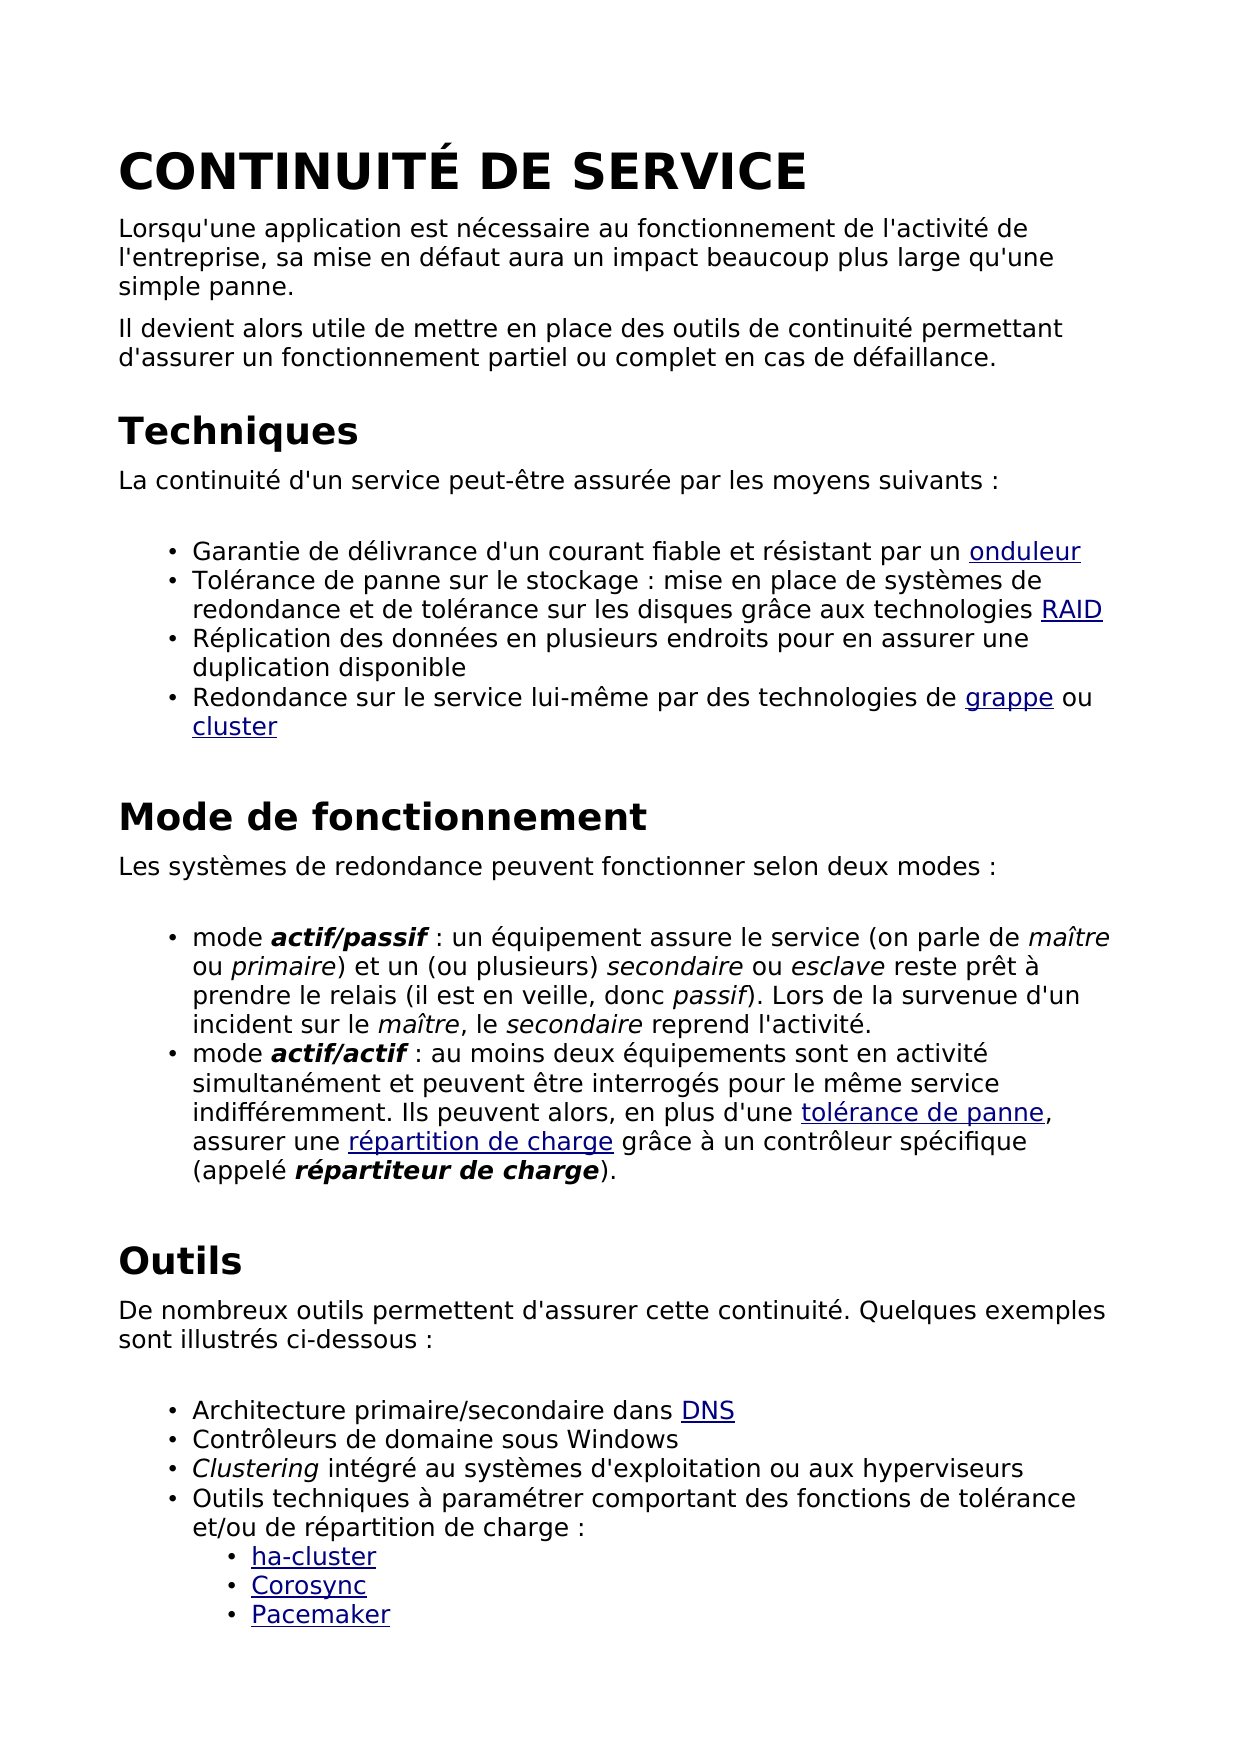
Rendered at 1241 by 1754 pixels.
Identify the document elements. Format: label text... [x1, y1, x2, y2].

text De nombreux outils permettent d'assurer cette continuité. Quelques exemples sont illustrés ci-dessous : [118, 1296, 1122, 1354]
text Les systèmes de redondance peuvent fonctionner selon deux modes : [118, 852, 1122, 881]
list Contrôleurs de domaine sous Windows [177, 1426, 1122, 1455]
subtitle CONTINUITÉ DE SERVICE [118, 143, 1122, 201]
list Outils techniques à paramétrer comportant des fonctions de tolérance et/ou de répartition de charge : [177, 1484, 1122, 1542]
list Architecture primaire/secondaire dans DNS [177, 1396, 1122, 1426]
list mode actif/actif : au moins deux équipements sont en activité simultanément et peuvent être interrogés pour le même service indifféremment. Ils peuvent alors, en plus d'une tolérance de panne, assurer une répartition de charge grâce à un contrôleur spécifique (appelé répartiteur de charge). [177, 1039, 1122, 1185]
list mode actif/passif : un équipement assure le service (on parle de maître ou primaire) et un (ou plusieurs) secondaire ou esclave reste prêt à prendre le relais (il est en veille, donc passif). Lors de la survenue d'un incident sur le maître, le secondaire reprend l'activité. [177, 923, 1122, 1039]
list Garantie de délivrance d'un courant fiable et résistant par un onduleur [177, 537, 1122, 566]
list Pacemaker [236, 1601, 1122, 1630]
list Corosync [236, 1571, 1122, 1601]
text La continuité d'un service peut-être assurée par les moyens suivants : [118, 466, 1122, 495]
list Redondance sur le service lui-même par des technologies de grappe ou cluster [177, 683, 1122, 741]
list Clustering intégré au systèmes d'exploitation ou aux hyperviseurs [177, 1455, 1122, 1484]
text Il devient alors utile de mettre en place des outils de continuité permettant d'assurer un fonctionnement partiel ou complet en cas de défaillance. [118, 314, 1122, 372]
list Réplication des données en plusieurs endroits pour en assurer une duplication disponible [177, 624, 1122, 683]
subtitle Outils [118, 1240, 1122, 1283]
text Lorsqu'une application est nécessaire au fonctionnement de l'activité de l'entreprise, sa mise en défaut aura un impact beaucoup plus large qu'une simple panne. [118, 214, 1122, 301]
list Tolérance de panne sur le stockage : mise en place de systèmes de redondance et de tolérance sur les disques grâce aux technologies RAID [177, 566, 1122, 624]
list ha-cluster [236, 1542, 1122, 1571]
subtitle Techniques [118, 410, 1122, 453]
subtitle Mode de fonctionnement [118, 796, 1122, 839]
